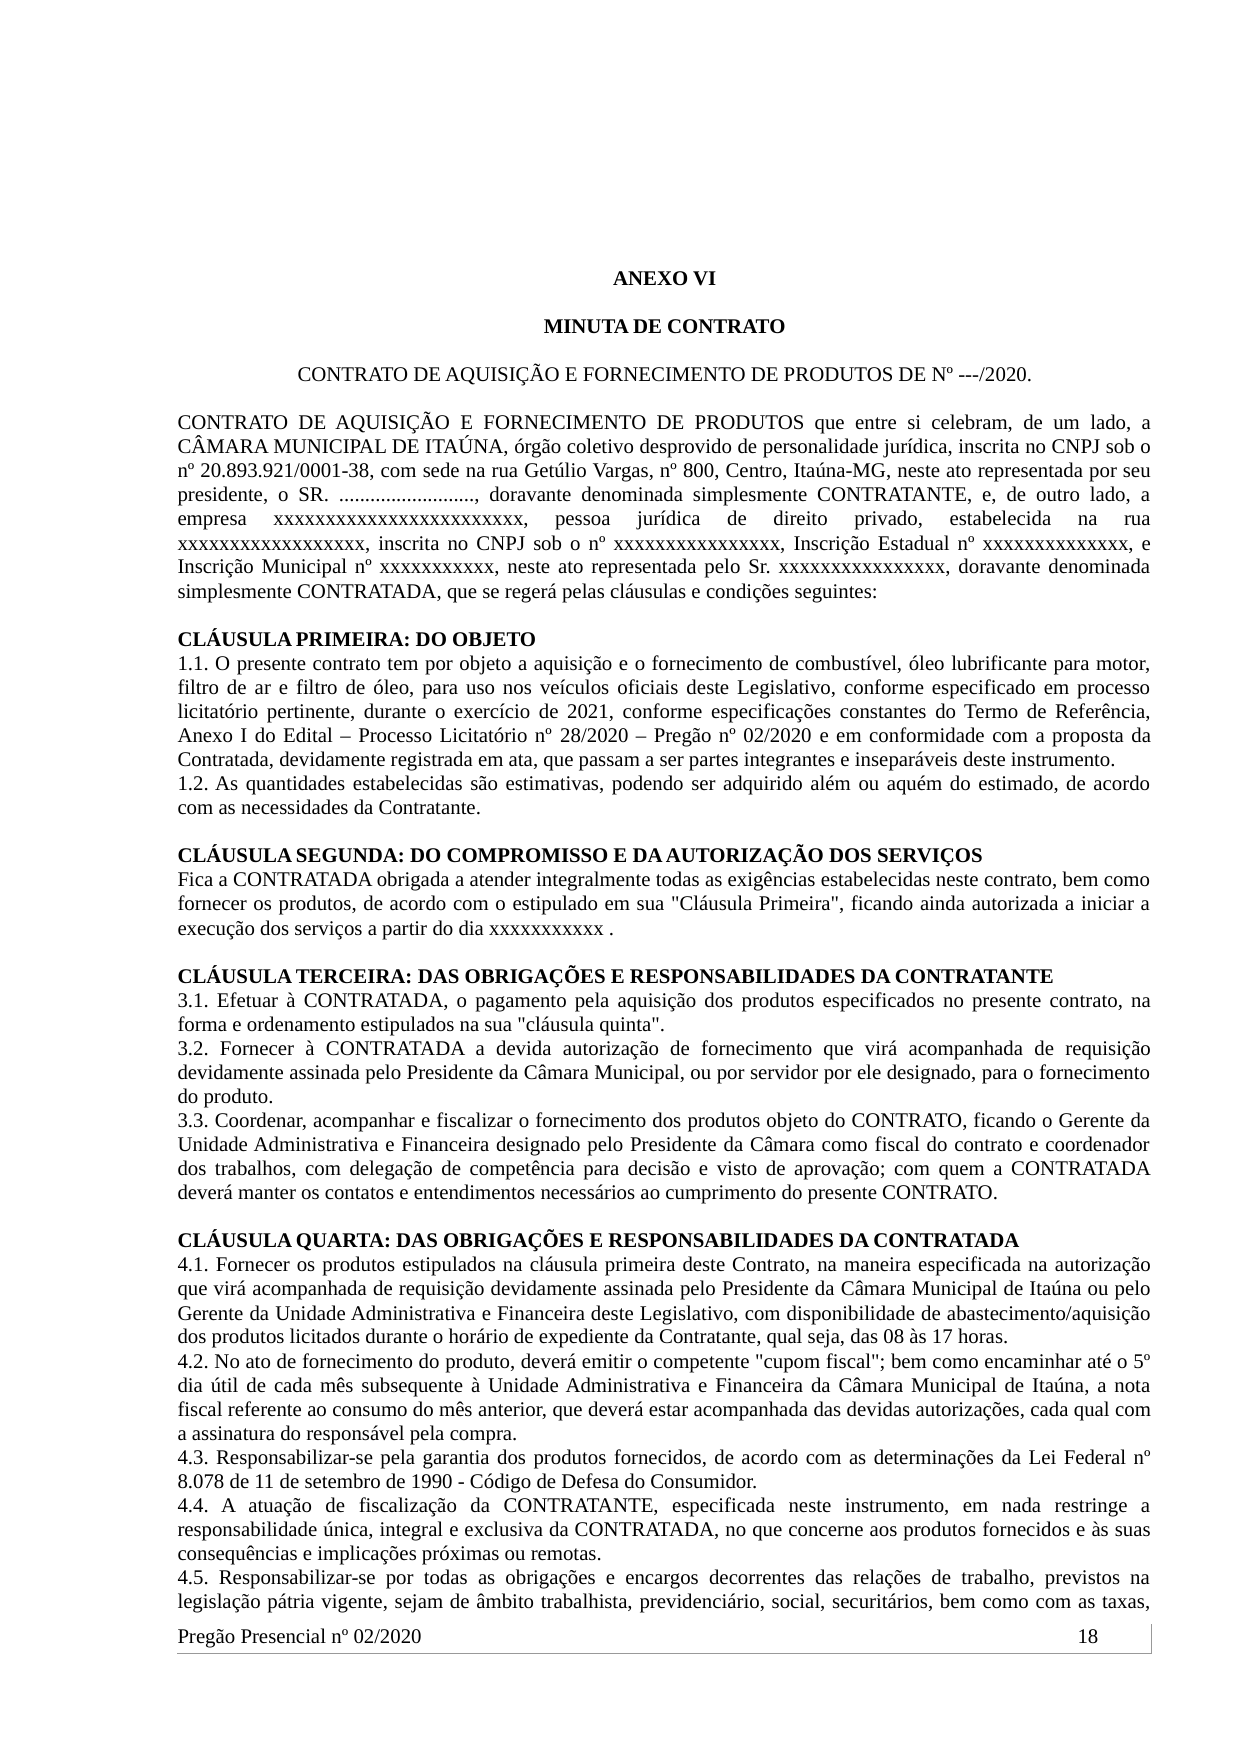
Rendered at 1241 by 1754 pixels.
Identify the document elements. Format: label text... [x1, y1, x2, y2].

text 4.1. Fornecer os produtos estipulados na cláusula primeira deste Contrato, na maneira especificada na autorização que virá acompanhada de requisição devidamente assinada pelo Presidente da Câmara Municipal de Itaúna ou pelo Gerente da Unidade Administrativa e Financeira deste Legislativo, com disponibilidade de abastecimento/aquisição dos produtos licitados durante o horário de expediente da Contratante, qual seja, das 08 às 17 horas. [177, 1252, 1152, 1348]
text CLÁUSULA PRIMEIRA: DO OBJETO [177, 627, 1152, 651]
text 4.2. No ato de fornecimento do produto, deverá emitir o competente "cupom fiscal"; bem como encaminhar até o 5º dia útil de cada mês subsequente à Unidade Administrativa e Financeira da Câmara Municipal de Itaúna, a nota fiscal referente ao consumo do mês anterior, que deverá estar acompanhada das devidas autorizações, cada qual com a assinatura do responsável pela compra. [177, 1348, 1152, 1445]
text MINUTA DE CONTRATO [177, 314, 1152, 338]
text CONTRATO DE AQUISIÇÃO E FORNECIMENTO DE PRODUTOS DE Nº ---/2020. [177, 362, 1152, 386]
text 4.4. A atuação de fiscalização da CONTRATANTE, especificada neste instrumento, em nada restringe a responsabilidade única, integral e exclusiva da CONTRATADA, no que concerne aos produtos fornecidos e às suas consequências e implicações próximas ou remotas. [177, 1493, 1152, 1565]
text CLÁUSULA TERCEIRA: DAS OBRIGAÇÕES E RESPONSABILIDADES DA CONTRATANTE [177, 963, 1152, 988]
text 1.2. As quantidades estabelecidas são estimativas, podendo ser adquirido além ou aquém do estimado, de acordo com as necessidades da Contratante. [177, 771, 1152, 819]
text 3.2. Fornecer à CONTRATADA a devida autorização de fornecimento que virá acompanhada de requisição devidamente assinada pelo Presidente da Câmara Municipal, ou por servidor por ele designado, para o fornecimento do produto. [177, 1036, 1152, 1108]
text 4.3. Responsabilizar-se pela garantia dos produtos fornecidos, de acordo com as determinações da Lei Federal nº 8.078 de 11 de setembro de 1990 - Código de Defesa do Consumidor. [177, 1445, 1152, 1493]
text 1.1. O presente contrato tem por objeto a aquisição e o fornecimento de combustível, óleo lubrificante para motor, filtro de ar e filtro de óleo, para uso nos veículos oficiais deste Legislativo, conforme especificado em processo licitatório pertinente, durante o exercício de 2021, conforme especificações constantes do Termo de Referência, Anexo I do Edital – Processo Licitatório nº 28/2020 – Pregão nº 02/2020 e em conformidade com a proposta da Contratada, devidamente registrada em ata, que passam a ser partes integrantes e inseparáveis deste instrumento. [177, 651, 1152, 771]
text CONTRATO DE AQUISIÇÃO E FORNECIMENTO DE PRODUTOS que entre si celebram, de um lado, a CÂMARA MUNICIPAL DE ITAÚNA, órgão coletivo desprovido de personalidade jurídica, inscrita no CNPJ sob o nº 20.893.921/0001-38, com sede na rua Getúlio Vargas, nº 800, Centro, Itaúna-MG, neste ato representada por seu presidente, o SR. .........................., doravante denominada simplesmente CONTRATANTE, e, de outro lado, a empresa xxxxxxxxxxxxxxxxxxxxxxxx, pessoa jurídica de direito privado, estabelecida na rua xxxxxxxxxxxxxxxxxx, inscrita no CNPJ sob o nº xxxxxxxxxxxxxxxx, Inscrição Estadual nº xxxxxxxxxxxxxx, e Inscrição Municipal nº xxxxxxxxxxx, neste ato representada pelo Sr. xxxxxxxxxxxxxxxx, doravante denominada simplesmente CONTRATADA, que se regerá pelas cláusulas e condições seguintes: [177, 410, 1152, 603]
text 4.5. Responsabilizar-se por todas as obrigações e encargos decorrentes das relações de trabalho, previstos na legislação pátria vigente, sejam de âmbito trabalhista, previdenciário, social, securitários, bem como com as taxas, [177, 1565, 1152, 1613]
text CLÁUSULA SEGUNDA: DO COMPROMISSO E DA AUTORIZAÇÃO DOS SERVIÇOS [177, 843, 1152, 867]
text ANEXO VI [177, 266, 1152, 290]
text Fica a CONTRATADA obrigada a atender integralmente todas as exigências estabelecidas neste contrato, bem como fornecer os produtos, de acordo com o estipulado em sua "Cláusula Primeira", ficando ainda autorizada a iniciar a execução dos serviços a partir do dia xxxxxxxxxxx . [177, 867, 1152, 939]
text CLÁUSULA QUARTA: DAS OBRIGAÇÕES E RESPONSABILIDADES DA CONTRATADA [177, 1228, 1152, 1252]
text 3.1. Efetuar à CONTRATADA, o pagamento pela aquisição dos produtos especificados no presente contrato, na forma e ordenamento estipulados na sua "cláusula quinta". [177, 988, 1152, 1036]
text 3.3. Coordenar, acompanhar e fiscalizar o fornecimento dos produtos objeto do CONTRATO, ficando o Gerente da Unidade Administrativa e Financeira designado pelo Presidente da Câmara como fiscal do contrato e coordenador dos trabalhos, com delegação de competência para decisão e visto de aprovação; com quem a CONTRATADA deverá manter os contatos e entendimentos necessários ao cumprimento do presente CONTRATO. [177, 1108, 1152, 1204]
